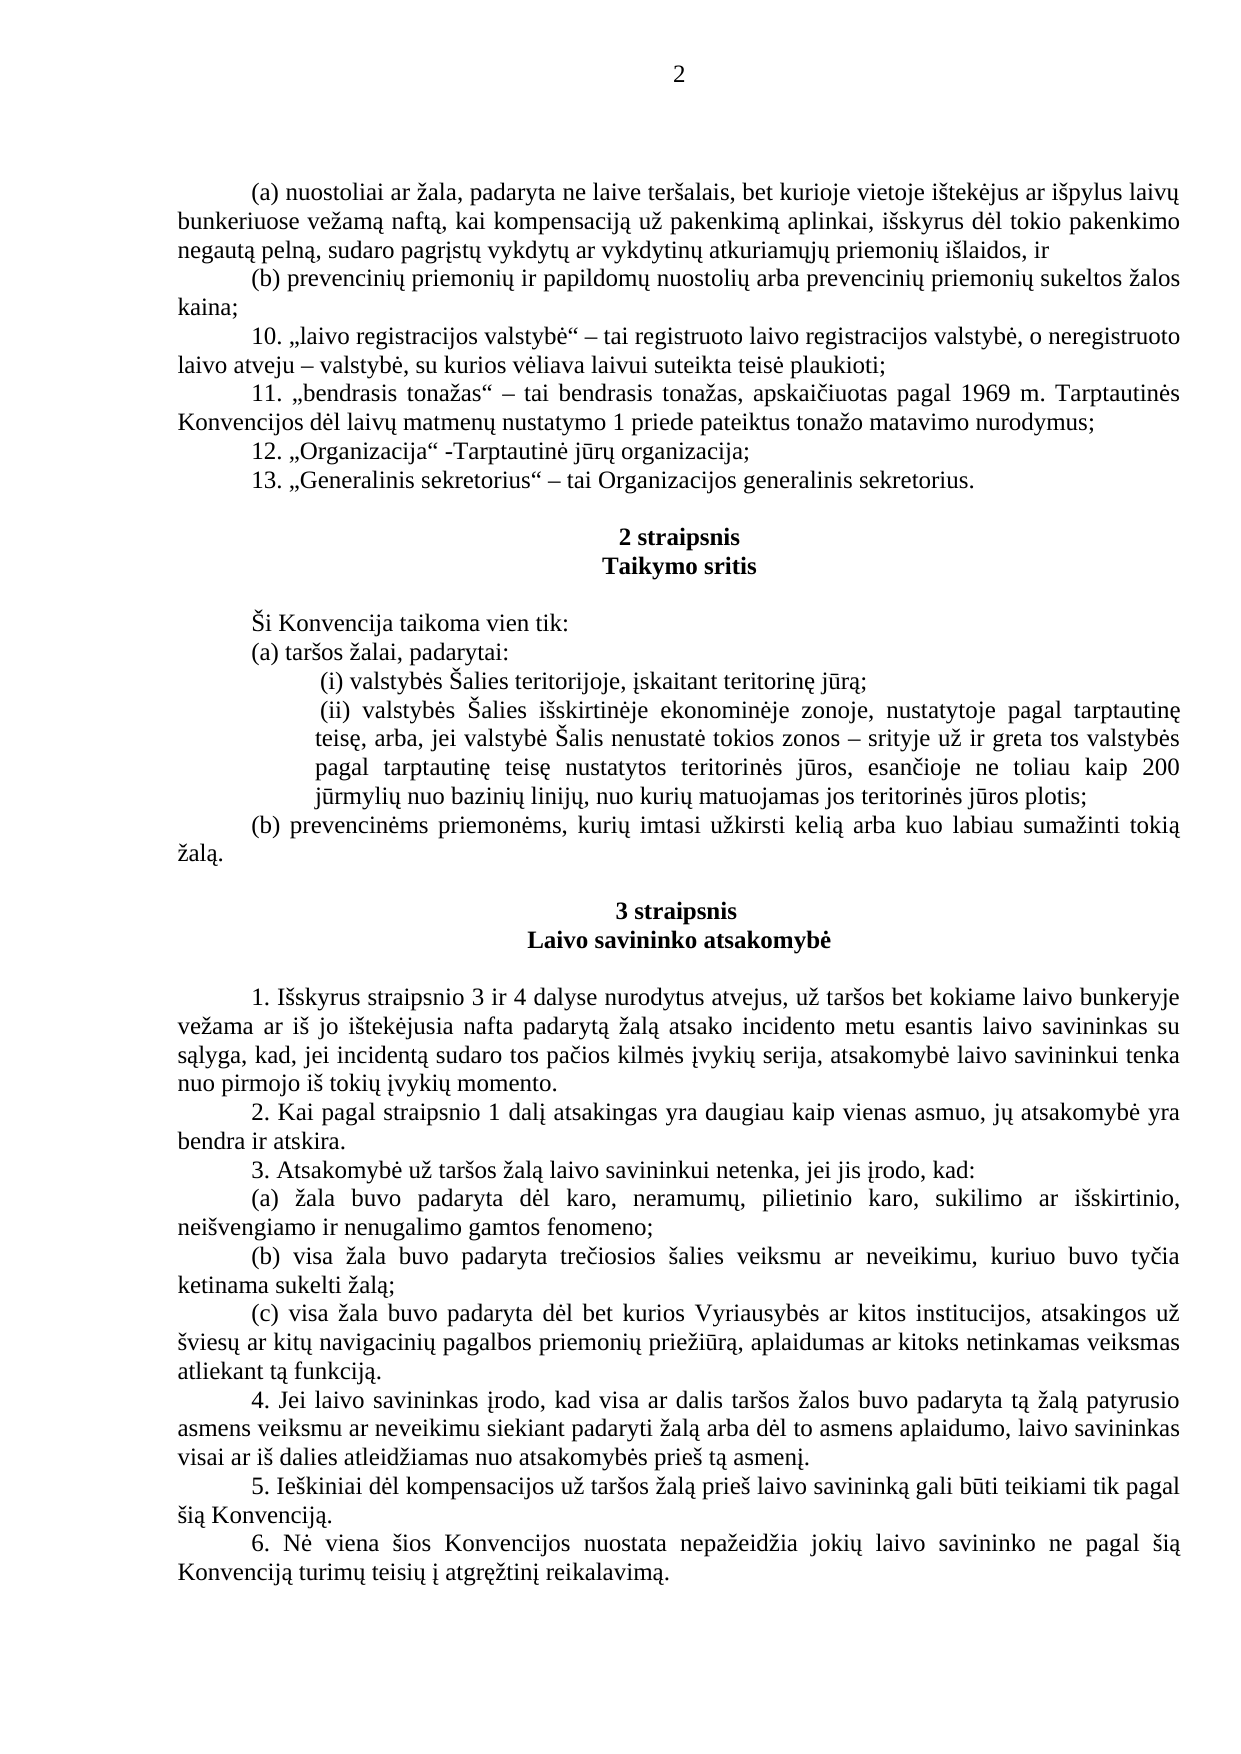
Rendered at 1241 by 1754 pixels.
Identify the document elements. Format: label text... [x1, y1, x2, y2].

text 4. Jei laivo savininkas įrodo, kad visa ar dalis taršos žalos buvo padaryta tą žalą patyrusio asmens veiksmu ar neveikimu siekiant padaryti žalą arba dėl to asmens aplaidumo, laivo savininkas visai ar iš dalies atleidžiamas nuo atsakomybės prieš tą asmenį. [177, 1385, 1181, 1471]
text (b) prevencinių priemonių ir papildomų nuostolių arba prevencinių priemonių sukeltos žalos kaina; [177, 263, 1181, 321]
text Taikymo sritis [177, 551, 1181, 580]
text 2. Kai pagal straipsnio 1 dalį atsakingas yra daugiau kaip vienas asmuo, jų atsakomybė yra bendra ir atskira. [177, 1097, 1181, 1155]
text 10. „laivo registracijos valstybė“ – tai registruoto laivo registracijos valstybė, o neregistruoto laivo atveju – valstybė, su kurios vėliava laivui suteikta teisė plaukioti; [177, 321, 1181, 378]
text (b) prevencinėms priemonėms, kurių imtasi užkirsti kelią arba kuo labiau sumažinti tokią žalą. [177, 810, 1181, 867]
text 3. Atsakomybė už taršos žalą laivo savininkui netenka, jei jis įrodo, kad: [177, 1155, 1181, 1183]
text (a) taršos žalai, padarytai: [177, 637, 1181, 666]
text 3 straipsnis [177, 896, 1181, 925]
text 5. Ieškiniai dėl kompensacijos už taršos žalą prieš laivo savininką gali būti teikiami tik pagal šią Konvenciją. [177, 1471, 1181, 1528]
text (ii) valstybės Šalies išskirtinėje ekonominėje zonoje, nustatytoje pagal tarptautinę teisę, arba, jei valstybė Šalis nenustatė tokios zonos – srityje už ir greta tos valstybės pagal tarptautinę teisę nustatytos teritorinės jūros, esančioje ne toliau kaip 200 jūrmylių nuo bazinių linijų, nuo kurių matuojamas jos teritorinės jūros plotis; [315, 695, 1181, 810]
text 1. Išskyrus straipsnio 3 ir 4 dalyse nurodytus atvejus, už taršos bet kokiame laivo bunkeryje vežama ar iš jo ištekėjusia nafta padarytą žalą atsako incidento metu esantis laivo savininkas su sąlyga, kad, jei incidentą sudaro tos pačios kilmės įvykių serija, atsakomybė laivo savininkui tenka nuo pirmojo iš tokių įvykių momento. [177, 982, 1181, 1097]
text (a) žala buvo padaryta dėl karo, neramumų, pilietinio karo, sukilimo ar išskirtinio, neišvengiamo ir nenugalimo gamtos fenomeno; [177, 1183, 1181, 1241]
text (b) visa žala buvo padaryta trečiosios šalies veiksmu ar neveikimu, kuriuo buvo tyčia ketinama sukelti žalą; [177, 1241, 1181, 1298]
text 2 straipsnis [177, 522, 1181, 551]
text (a) nuostoliai ar žala, padaryta ne laive teršalais, bet kurioje vietoje ištekėjus ar išpylus laivų bunkeriuose vežamą naftą, kai kompensaciją už pakenkimą aplinkai, išskyrus dėl tokio pakenkimo negautą pelną, sudaro pagrįstų vykdytų ar vykdytinų atkuriamųjų priemonių išlaidos, ir [177, 177, 1181, 263]
text 12. „Organizacija“ -Tarptautinė jūrų organizacija; [177, 436, 1181, 465]
text 13. „Generalinis sekretorius“ – tai Organizacijos generalinis sekretorius. [177, 465, 1181, 493]
text (i) valstybės Šalies teritorijoje, įskaitant teritorinę jūrą; [315, 666, 1181, 695]
text 6. Nė viena šios Konvencijos nuostata nepažeidžia jokių laivo savininko ne pagal šią Konvenciją turimų teisių į atgręžtinį reikalavimą. [177, 1528, 1181, 1586]
text (c) visa žala buvo padaryta dėl bet kurios Vyriausybės ar kitos institucijos, atsakingos už šviesų ar kitų navigacinių pagalbos priemonių priežiūrą, aplaidumas ar kitoks netinkamas veiksmas atliekant tą funkciją. [177, 1298, 1181, 1385]
text Laivo savininko atsakomybė [177, 925, 1181, 953]
text Ši Konvencija taikoma vien tik: [177, 608, 1181, 637]
text 11. „bendrasis tonažas“ – tai bendrasis tonažas, apskaičiuotas pagal 1969 m. Tarptautinės Konvencijos dėl laivų matmenų nustatymo 1 priede pateiktus tonažo matavimo nurodymus; [177, 378, 1181, 436]
